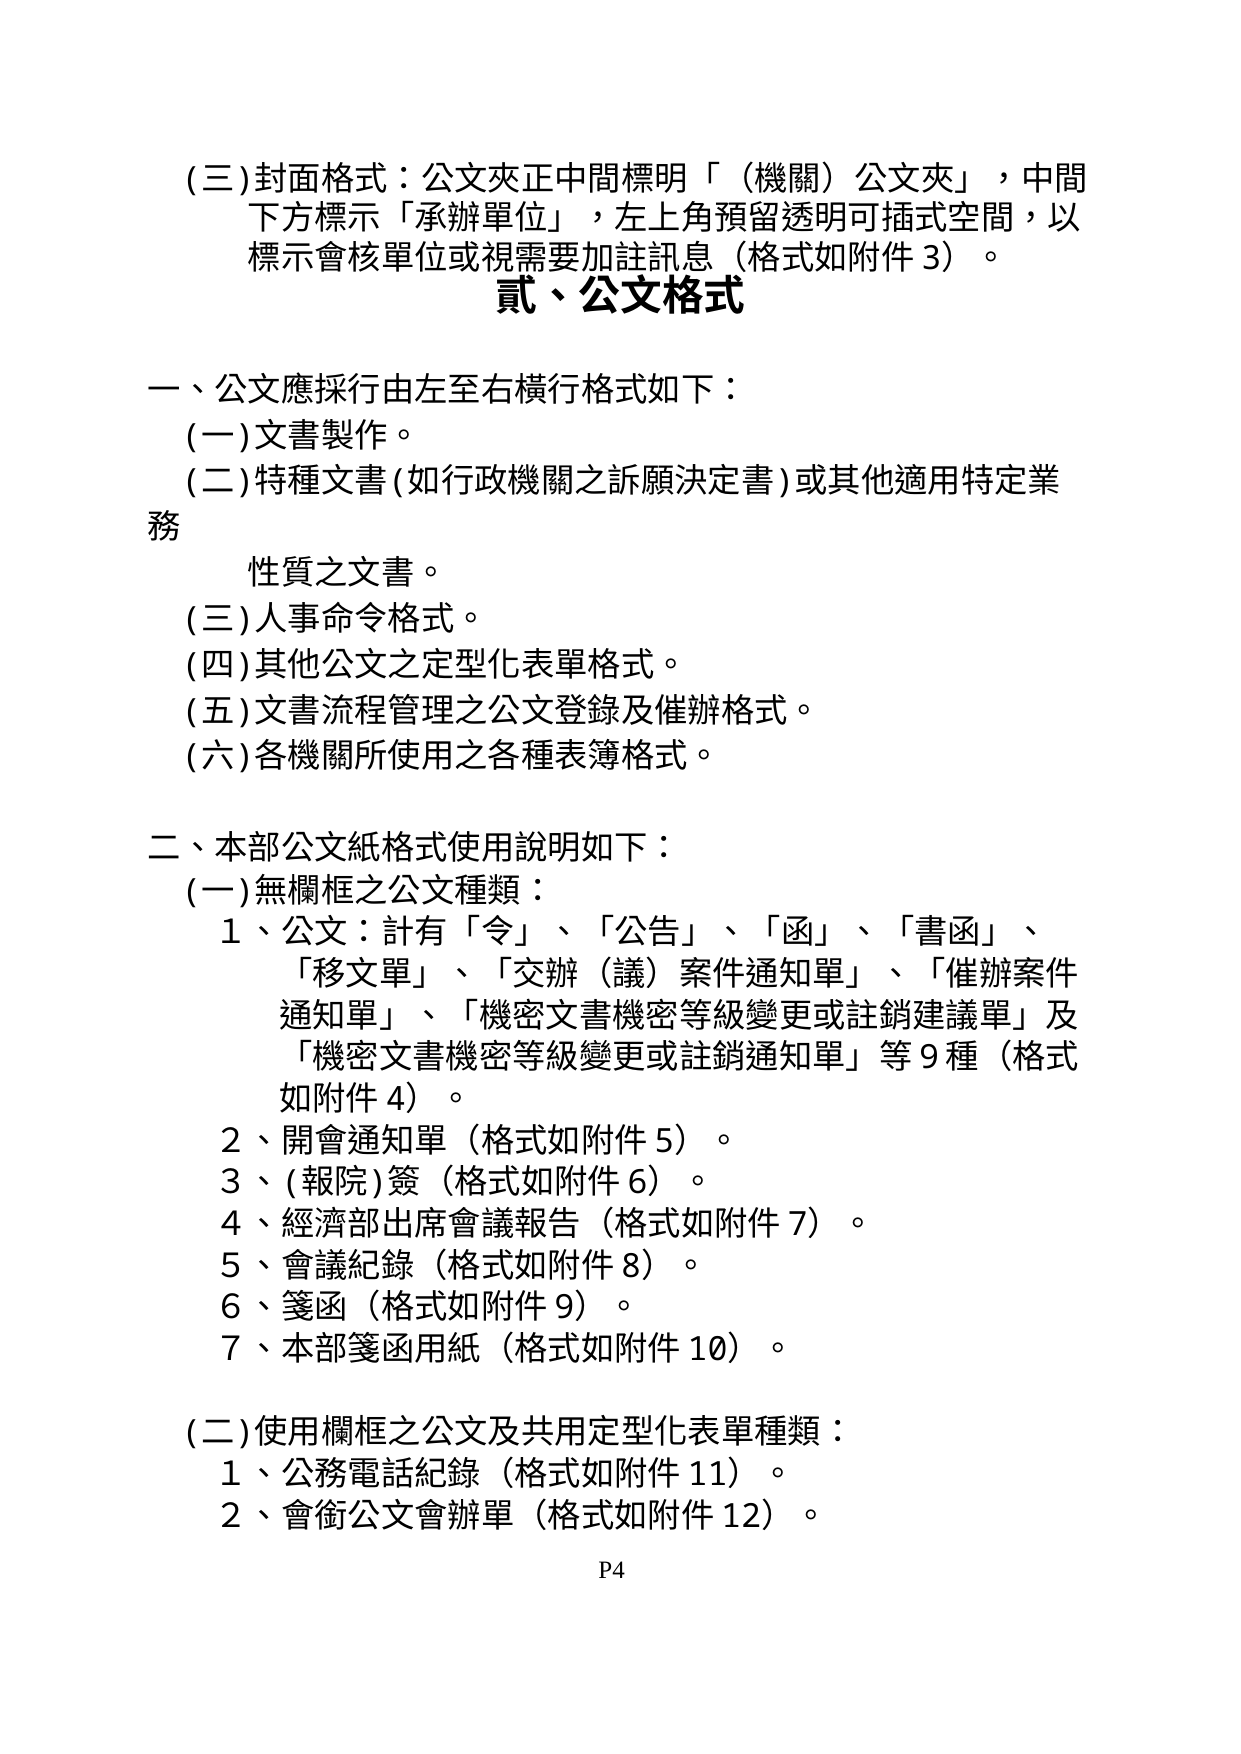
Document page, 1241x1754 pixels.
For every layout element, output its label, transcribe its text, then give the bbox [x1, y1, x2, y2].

text (四)其他公文之定型化表單格式。 [148, 639, 1092, 685]
text (五)文書流程管理之公文登錄及催辦格式。 [148, 685, 1092, 731]
text 二、本部公文紙格式使用說明如下： [148, 823, 1092, 869]
text ６、箋函（格式如附件9）。 [214, 1285, 1092, 1327]
text (一)無欄框之公文種類： [148, 869, 1092, 910]
text (三)封面格式：公文夾正中間標明「（機關）公文夾」，中間下方標示「承辦單位」，左上角預留透明可插式空間，以標示會核單位或視需要加註訊息（格式如附件3）。 [181, 158, 1092, 277]
text 一、公文應採行由左至右橫行格式如下： [148, 364, 1092, 410]
text １、公務電話紀錄（格式如附件11）。 [214, 1452, 1092, 1494]
text ２、開會通知單（格式如附件5）。 [214, 1119, 1092, 1160]
text ２、會銜公文會辦單（格式如附件12）。 [214, 1494, 1092, 1535]
text ７、本部箋函用紙（格式如附件10）。 [214, 1327, 1092, 1369]
text (三)人事命令格式。 [148, 594, 1092, 639]
text (二)特種文書(如行政機關之訴願決定書)或其他適用特定業務 [148, 456, 1092, 548]
text １、公文：計有「令」、「公告」、「函」、「書函」、「移文單」、「交辦（議）案件通知單」、「催辦案件通知單」、「機密文書機密等級變更或註銷建議單」及「機密文書機密等級變更或註銷通知單」等9種（格式如附件4）。 [214, 910, 1092, 1119]
text ３、(報院)簽（格式如附件6）。 [214, 1160, 1092, 1202]
text 性質之文書。 [148, 548, 1092, 594]
text ５、會議紀錄（格式如附件8）。 [214, 1244, 1092, 1285]
text (六)各機關所使用之各種表簿格式。 [148, 731, 1092, 777]
text 貳、公文格式 [148, 277, 1092, 319]
text (二)使用欄框之公文及共用定型化表單種類： [148, 1410, 1092, 1452]
text (一)文書製作。 [148, 410, 1092, 456]
text ４、經濟部出席會議報告（格式如附件7）。 [214, 1202, 1092, 1244]
